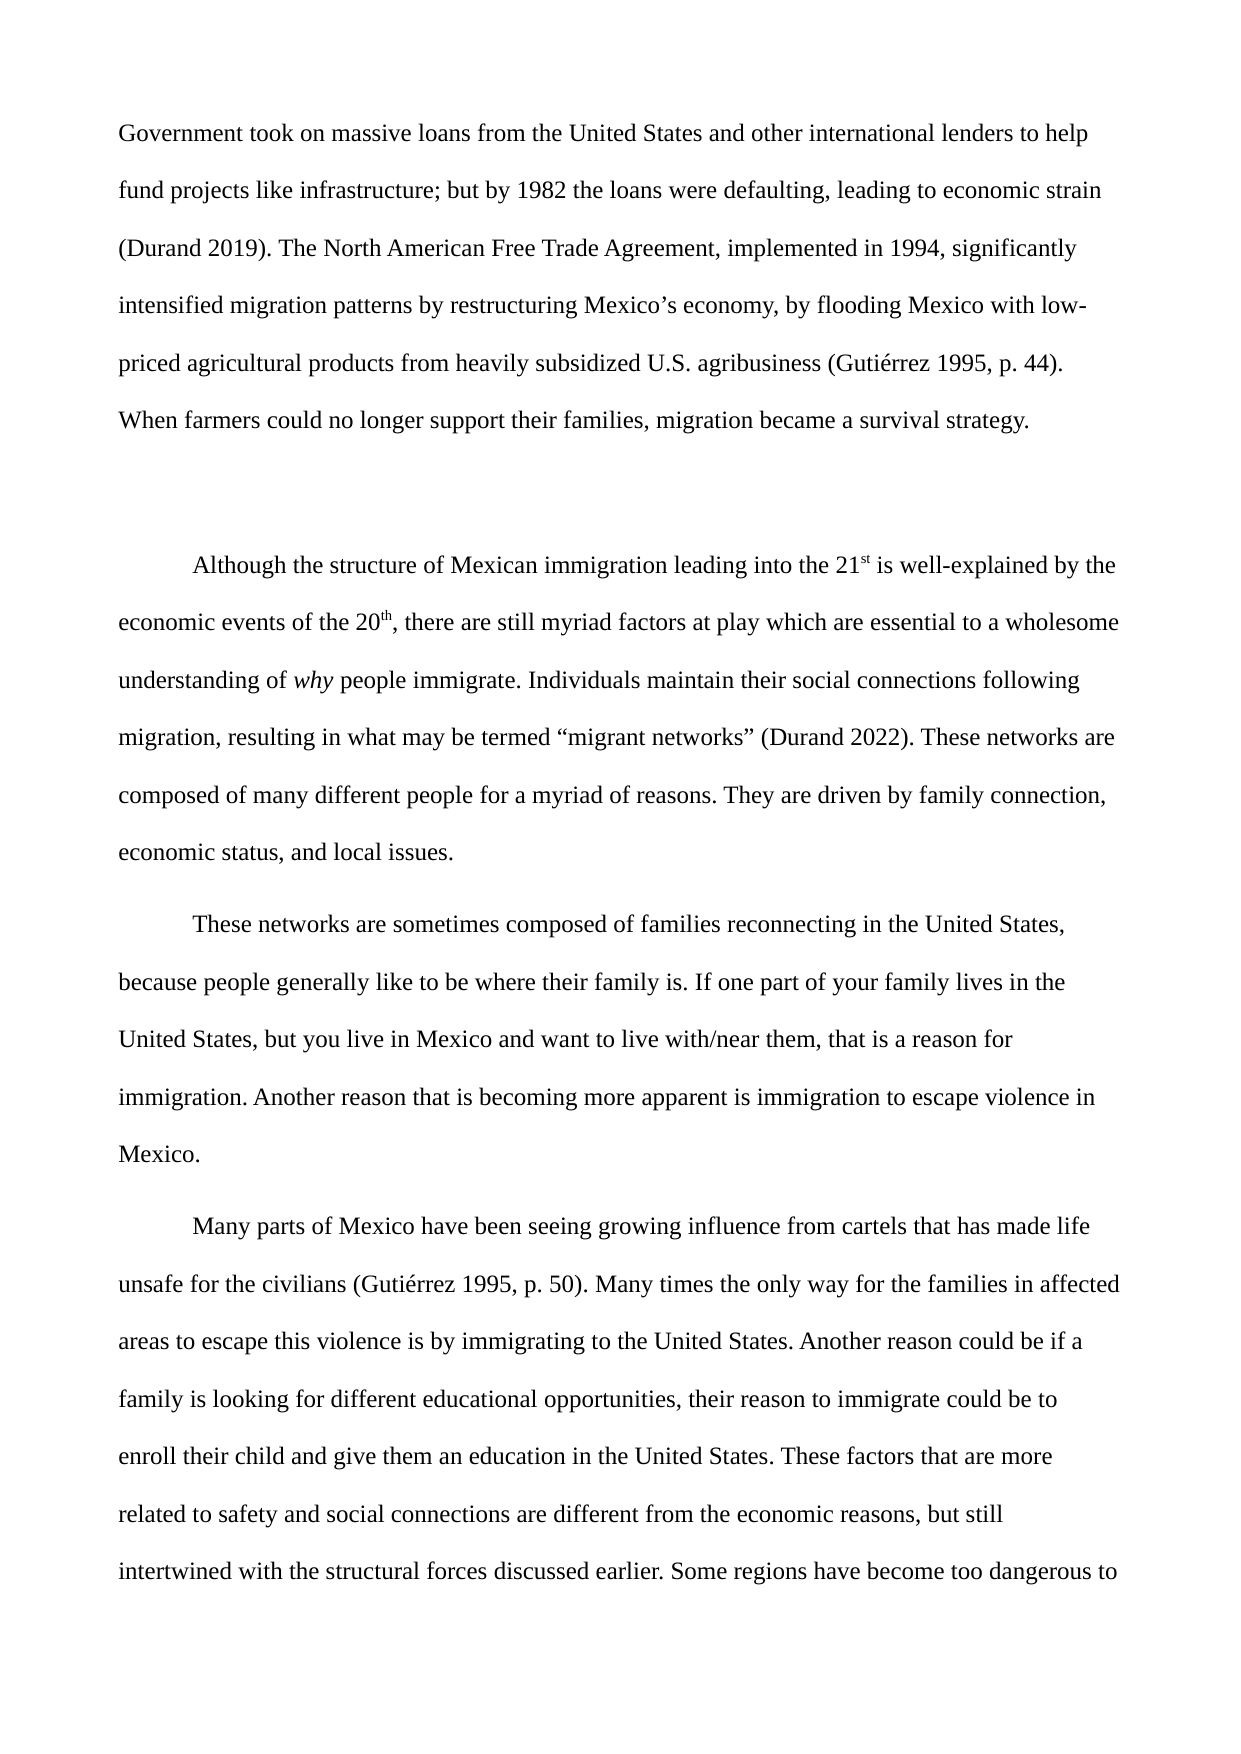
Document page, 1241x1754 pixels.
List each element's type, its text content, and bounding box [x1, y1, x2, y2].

text Government took on massive loans from the United States and other international lenders to help fund projects like infrastructure; but by 1982 the loans were defaulting, leading to economic strain (Durand 2019). The North American Free Trade Agreement, implemented in 1994, significantly intensified migration patterns by restructuring Mexico’s economy, by flooding Mexico with low-priced agricultural products from heavily subsidized U.S. agribusiness (Gutiérrez 1995, p. 44). When farmers could no longer support their families, migration became a survival strategy. [118, 118, 1122, 434]
text These networks are sometimes composed of families reconnecting in the United States, because people generally like to be where their family is. If one part of your family lives in the United States, but you live in Mexico and want to live with/near them, that is a reason for immigration. Another reason that is becoming more apparent is immigration to escape violence in Mexico. [118, 909, 1122, 1168]
text Many parts of Mexico have been seeing growing influence from cartels that has made life unsafe for the civilians (Gutiérrez 1995, p. 50). Many times the only way for the families in affected areas to escape this violence is by immigrating to the United States. Another reason could be if a family is looking for different educational opportunities, their reason to immigrate could be to enroll their child and give them an education in the United States. These factors that are more related to safety and social connections are different from the economic reasons, but still intertwined with the structural forces discussed earlier. Some regions have become too dangerous to [118, 1211, 1122, 1585]
text Although the structure of Mexican immigration leading into the 21st is well-explained by the economic events of the 20th, there are still myriad factors at play which are essential to a wholesome understanding of why people immigrate. Individuals maintain their social connections following migration, resulting in what may be termed “migrant networks” (Durand 2022). These networks are composed of many different people for a myriad of reasons. They are driven by family connection, economic status, and local issues. [118, 550, 1122, 866]
